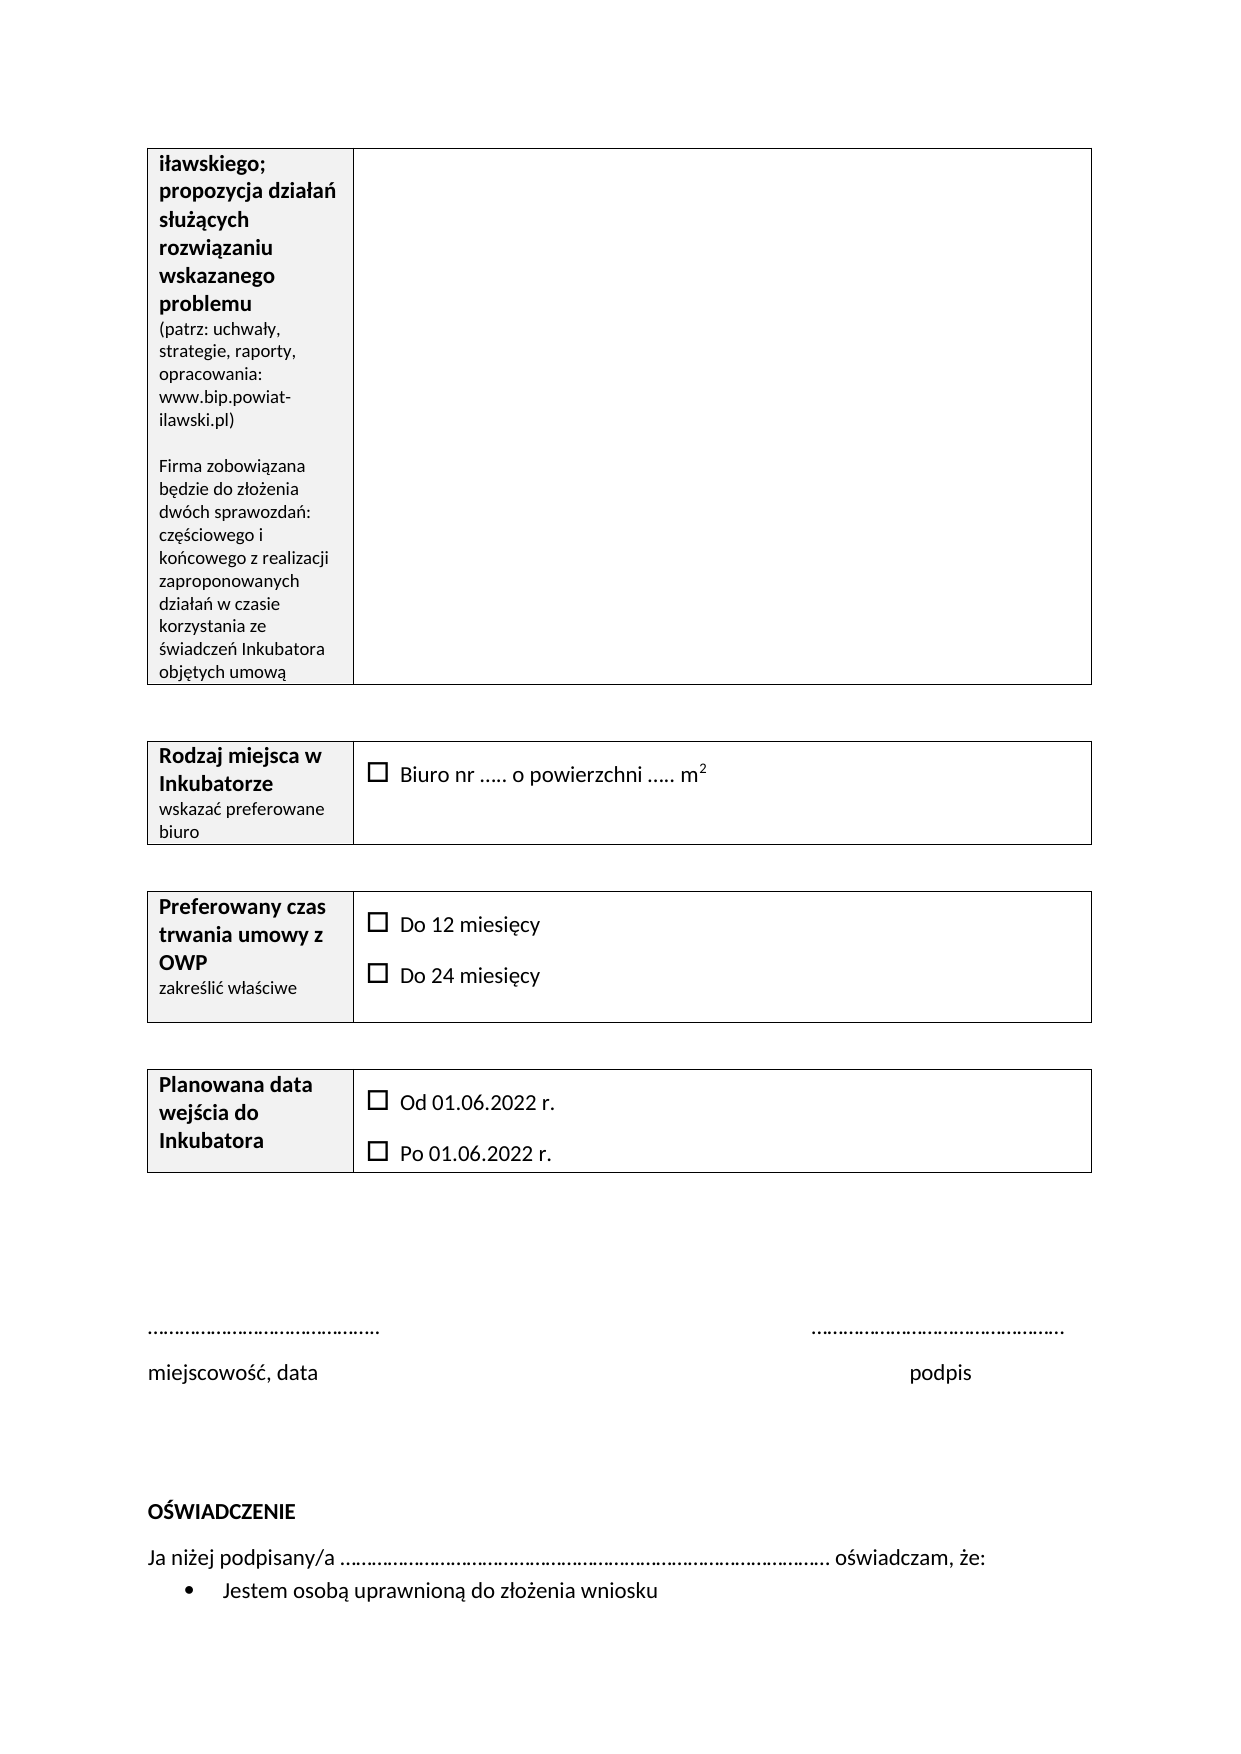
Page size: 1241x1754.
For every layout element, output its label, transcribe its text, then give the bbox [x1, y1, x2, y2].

table_header Preferowany czas trwania umowy z OWP zakreślić właściwe [148, 892, 353, 1022]
table_header □ Do 12 miesięcy □ Do 24 miesięcy [354, 892, 1091, 1022]
text …………………………………….. ………………………………………… [148, 1312, 1093, 1340]
text Ja niżej podpisany/a ………………………………………………………………………………… oświadczam, że: [148, 1543, 1093, 1572]
text miejscowość, data podpis [148, 1358, 1093, 1386]
text OŚWIADCZENIE [148, 1497, 1093, 1525]
table_header Rodzaj miejsca w Inkubatorze wskazać preferowane biuro [148, 742, 353, 843]
list Jestem osobą uprawnioną do złożenia wniosku [185, 1576, 1093, 1604]
table_header □ Od 01.06.2022 r. □ Po 01.06.2022 r. [354, 1070, 1091, 1172]
table_header iławskiego; propozycja działań służących rozwiązaniu wskazanego problemu (patrz: uchwały, strategie, raporty, opracowania: www.bip.powiat-ilawski.pl) Firma zobowiązana będzie do złożenia dwóch sprawozdań: częściowego i końcowego z realizacji zaproponowanych działań w czasie korzystania ze świadczeń Inkubatora objętych umową [148, 149, 353, 683]
table_header [354, 149, 1091, 683]
table_header □ Biuro nr ….. o powierzchni ….. m2 [354, 742, 1091, 843]
table_header Planowana data wejścia do Inkubatora [148, 1070, 353, 1172]
